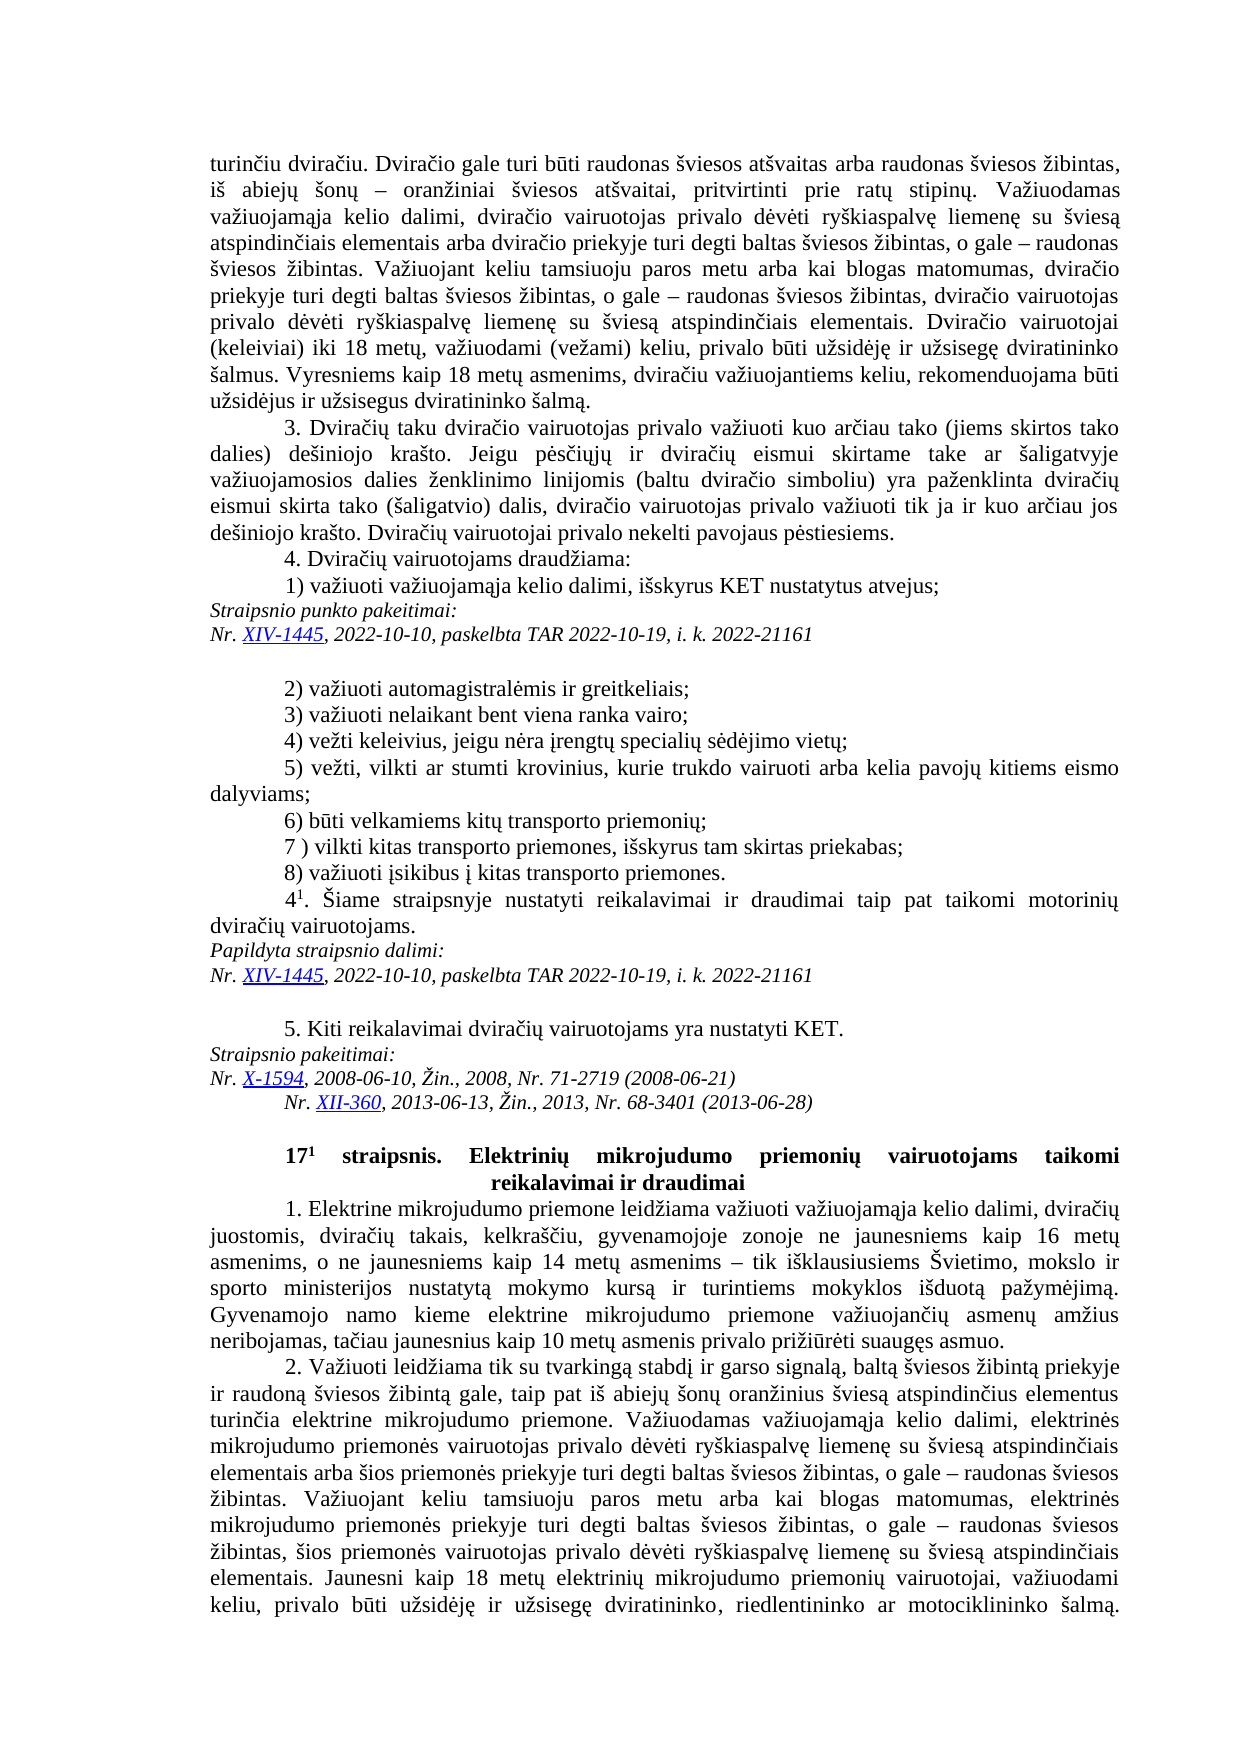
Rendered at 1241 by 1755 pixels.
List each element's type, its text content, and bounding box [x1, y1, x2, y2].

text 3) važiuoti nelaikant bent viena ranka vairo; [210, 701, 1120, 728]
text 2. Važiuoti leidžiama tik su tvarkingą stabdį ir garso signalą, baltą šviesos žibintą priekyje ir raudoną šviesos žibintą gale, taip pat iš abiejų šonų oranžinius šviesą atspindinčius elementus turinčia elektrine mikrojudumo priemone. Važiuodamas važiuojamąja kelio dalimi, elektrinės mikrojudumo priemonės vairuotojas privalo dėvėti ryškiaspalvę liemenę su šviesą atspindinčiais elementais arba šios priemonės priekyje turi degti baltas šviesos žibintas, o gale – raudonas šviesos žibintas. Važiuojant keliu tamsiuoju paros metu arba kai blogas matomumas, elektrinės mikrojudumo priemonės priekyje turi degti baltas šviesos žibintas, o gale – raudonas šviesos žibintas, šios priemonės vairuotojas privalo dėvėti ryškiaspalvę liemenę su šviesą atspindinčiais elementais. Jaunesni kaip 18 metų elektrinių mikrojudumo priemonių vairuotojai, važiuodami keliu, privalo būti užsidėję ir užsisegę dviratininko, riedlentininko ar motociklininko šalmą. [210, 1353, 1120, 1617]
text 7 ) vilkti kitas transporto priemones, išskyrus tam skirtas priekabas; [210, 833, 1120, 859]
text 2) važiuoti automagistralėmis ir greitkeliais; [210, 675, 1120, 701]
text 4) vežti keleivius, jeigu nėra įrengtų specialių sėdėjimo vietų; [210, 728, 1120, 754]
text 1. Elektrine mikrojudumo priemone leidžiama važiuoti važiuojamąja kelio dalimi, dviračių juostomis, dviračių takais, kelkraščiu, gyvenamojoje zonoje ne jaunesniems kaip 16 metų asmenims, o ne jaunesniems kaip 14 metų asmenims – tik išklausiusiems Švietimo, mokslo ir sporto ministerijos nustatytą mokymo kursą ir turintiems mokyklos išduotą pažymėjimą. Gyvenamojo namo kieme elektrine mikrojudumo priemone važiuojančių asmenų amžius neribojamas, tačiau jaunesnius kaip 10 metų asmenis privalo prižiūrėti suaugęs asmuo. [210, 1195, 1120, 1353]
text Papildyta straipsnio dalimi: [210, 938, 1120, 962]
text Nr. XII-360, 2013-06-13, Žin., 2013, Nr. 68-3401 (2013-06-28) [210, 1090, 1120, 1114]
text Straipsnio pakeitimai: [210, 1042, 1120, 1066]
text 1) važiuoti važiuojamąja kelio dalimi, išskyrus KET nustatytus atvejus; [210, 572, 1120, 598]
text Nr. X-1594, 2008-06-10, Žin., 2008, Nr. 71-2719 (2008-06-21) [210, 1066, 1120, 1090]
text Nr. XIV-1445, 2022-10-10, paskelbta TAR 2022-10-19, i. k. 2022-21161 [210, 962, 1120, 987]
text 8) važiuoti įsikibus į kitas transporto priemones. [210, 859, 1120, 886]
text 3. Dviračių taku dviračio vairuotojas privalo važiuoti kuo arčiau tako (jiems skirtos tako dalies) dešiniojo krašto. Jeigu pėsčiųjų ir dviračių eismui skirtame take ar šaligatvyje važiuojamosios dalies ženklinimo linijomis (baltu dviračio simboliu) yra paženklinta dviračių eismui skirta tako (šaligatvio) dalis, dviračio vairuotojas privalo važiuoti tik ja ir kuo arčiau jos dešiniojo krašto. Dviračių vairuotojai privalo nekelti pavojaus pėstiesiems. [210, 413, 1120, 545]
text 5. Kiti reikalavimai dviračių vairuotojams yra nustatyti KET. [210, 1015, 1120, 1042]
text Straipsnio punkto pakeitimai: [210, 598, 1120, 622]
text turinčiu dviračiu. Dviračio gale turi būti raudonas šviesos atšvaitas arba raudonas šviesos žibintas, iš abiejų šonų – oranžiniai šviesos atšvaitai, pritvirtinti prie ratų stipinų. Važiuodamas važiuojamąja kelio dalimi, dviračio vairuotojas privalo dėvėti ryškiaspalvę liemenę su šviesą atspindinčiais elementais arba dviračio priekyje turi degti baltas šviesos žibintas, o gale – raudonas šviesos žibintas. Važiuojant keliu tamsiuoju paros metu arba kai blogas matomumas, dviračio priekyje turi degti baltas šviesos žibintas, o gale – raudonas šviesos žibintas, dviračio vairuotojas privalo dėvėti ryškiaspalvę liemenę su šviesą atspindinčiais elementais. Dviračio vairuotojai (keleiviai) iki 18 metų, važiuodami (vežami) keliu, privalo būti užsidėję ir užsisegę dviratininko šalmus. Vyresniems kaip 18 metų asmenims, dviračiu važiuojantiems keliu, rekomenduojama būti užsidėjus ir užsisegus dviratininko šalmą. [210, 150, 1120, 413]
text Nr. XIV-1445, 2022-10-10, paskelbta TAR 2022-10-19, i. k. 2022-21161 [210, 622, 1120, 646]
text 41. Šiame straipsnyje nustatyti reikalavimai ir draudimai taip pat taikomi motorinių dviračių vairuotojams. [210, 886, 1120, 938]
text 4. Dviračių vairuotojams draudžiama: [210, 545, 1120, 572]
text 6) būti velkamiems kitų transporto priemonių; [210, 807, 1120, 833]
text 5) vežti, vilkti ar stumti krovinius, kurie trukdo vairuoti arba kelia pavojų kitiems eismo dalyviams; [210, 754, 1120, 807]
text 171 straipsnis. Elektrinių mikrojudumo priemonių vairuotojams taikomi reikalavimai ir draudimai [285, 1143, 1120, 1195]
